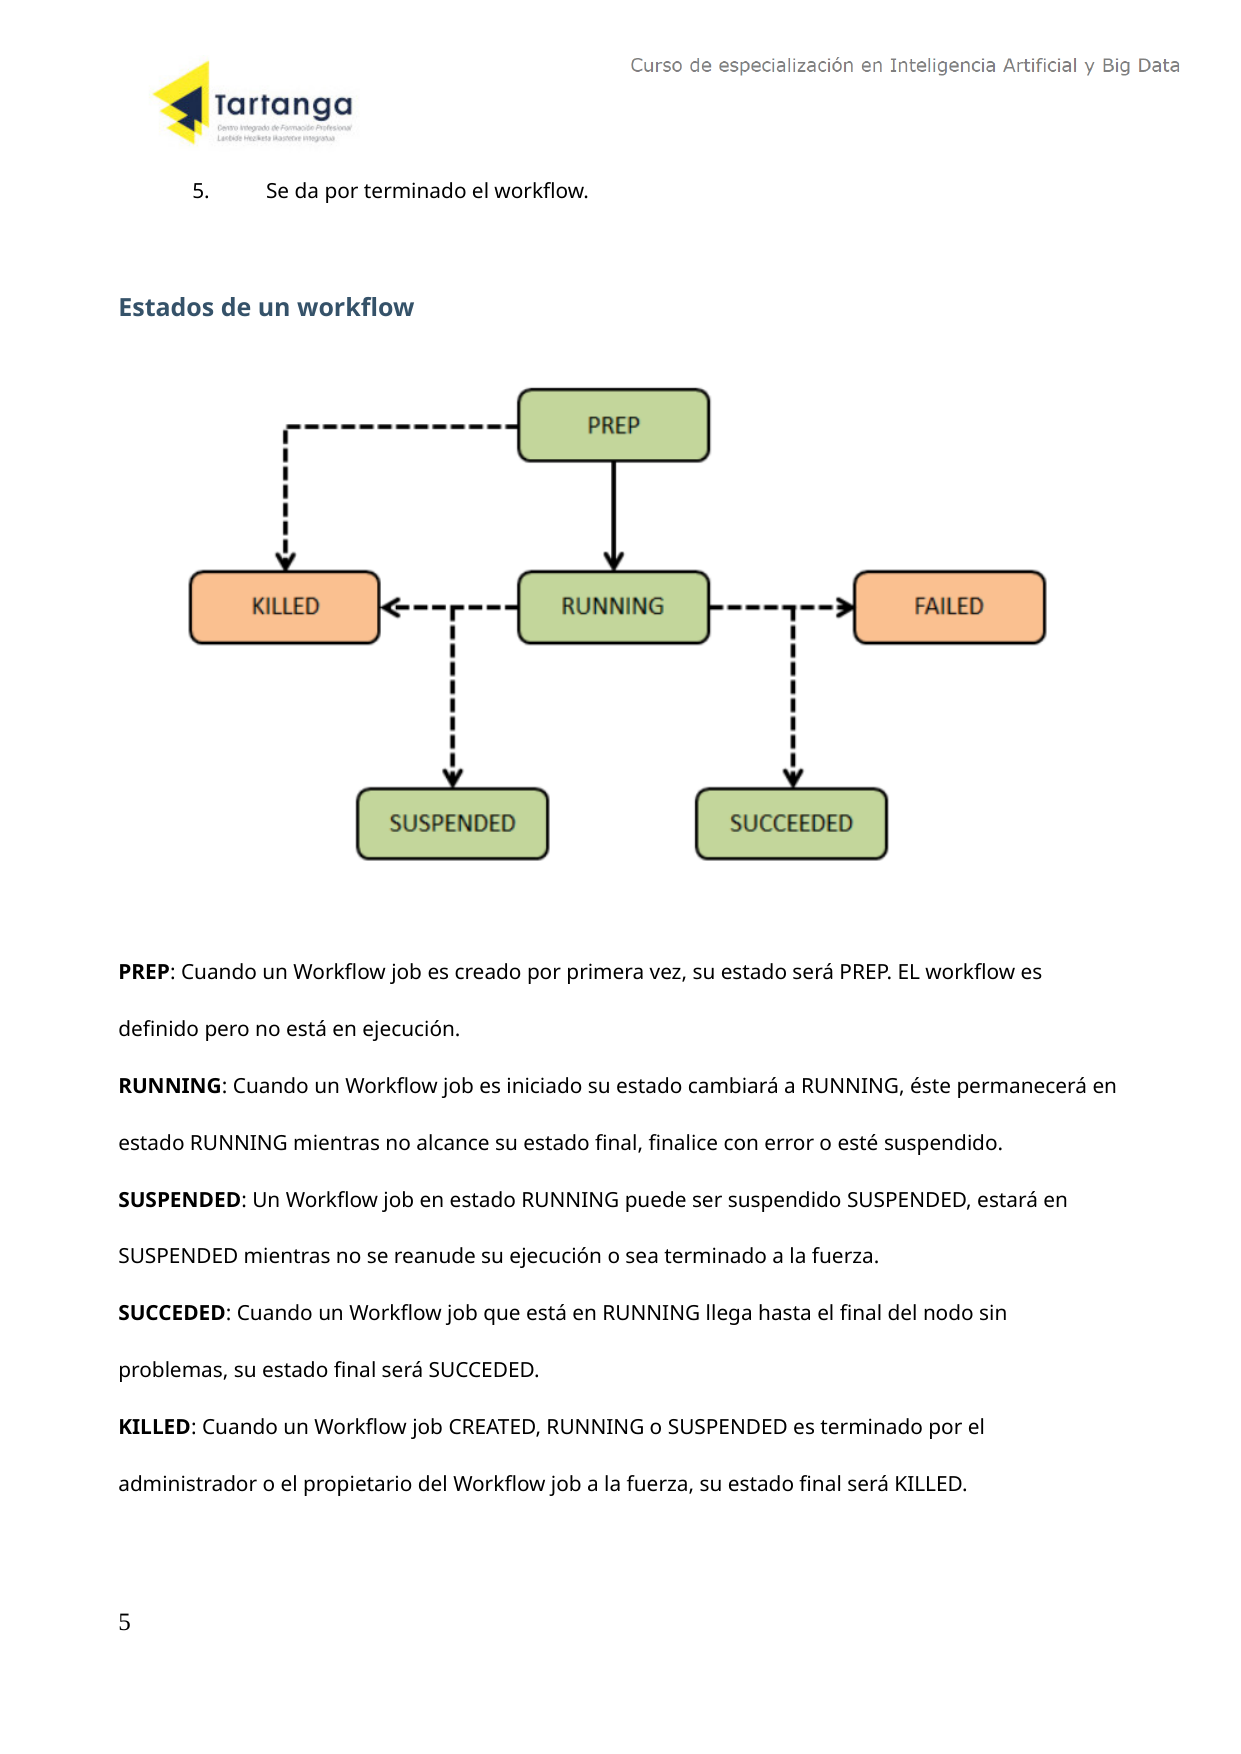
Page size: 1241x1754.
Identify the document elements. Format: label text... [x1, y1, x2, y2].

text KILLED: Cuando un Workflow job CREATED, RUNNING o SUSPENDED es terminado por el administrador o el propietario del Workflow job a la fuerza, su estado final será KILLED. [118, 1412, 1122, 1498]
picture [139, 55, 366, 154]
text SUCCEDED: Cuando un Workflow job que está en RUNNING llega hasta el final del nodo sin problemas, su estado final será SUCCEDED. [118, 1298, 1122, 1384]
text SUSPENDED: Un Workflow job en estado RUNNING puede ser suspendido SUSPENDED, estará en SUSPENDED mientras no se reanude su ejecución o sea terminado a la fuerza. [118, 1185, 1122, 1270]
text PREP: Cuando un Workflow job es creado por primera vez, su estado será PREP. EL workflow es definido pero no está en ejecución. [118, 957, 1122, 1043]
picture [177, 358, 1063, 872]
list Se da por terminado el workflow. [192, 176, 1122, 205]
text RUNNING: Cuando un Workflow job es iniciado su estado cambiará a RUNNING, éste permanecerá en estado RUNNING mientras no alcance su estado final, finalice con error o esté suspendido. [118, 1071, 1122, 1156]
picture [625, 52, 1182, 81]
text Estados de un workflow [118, 290, 1122, 324]
